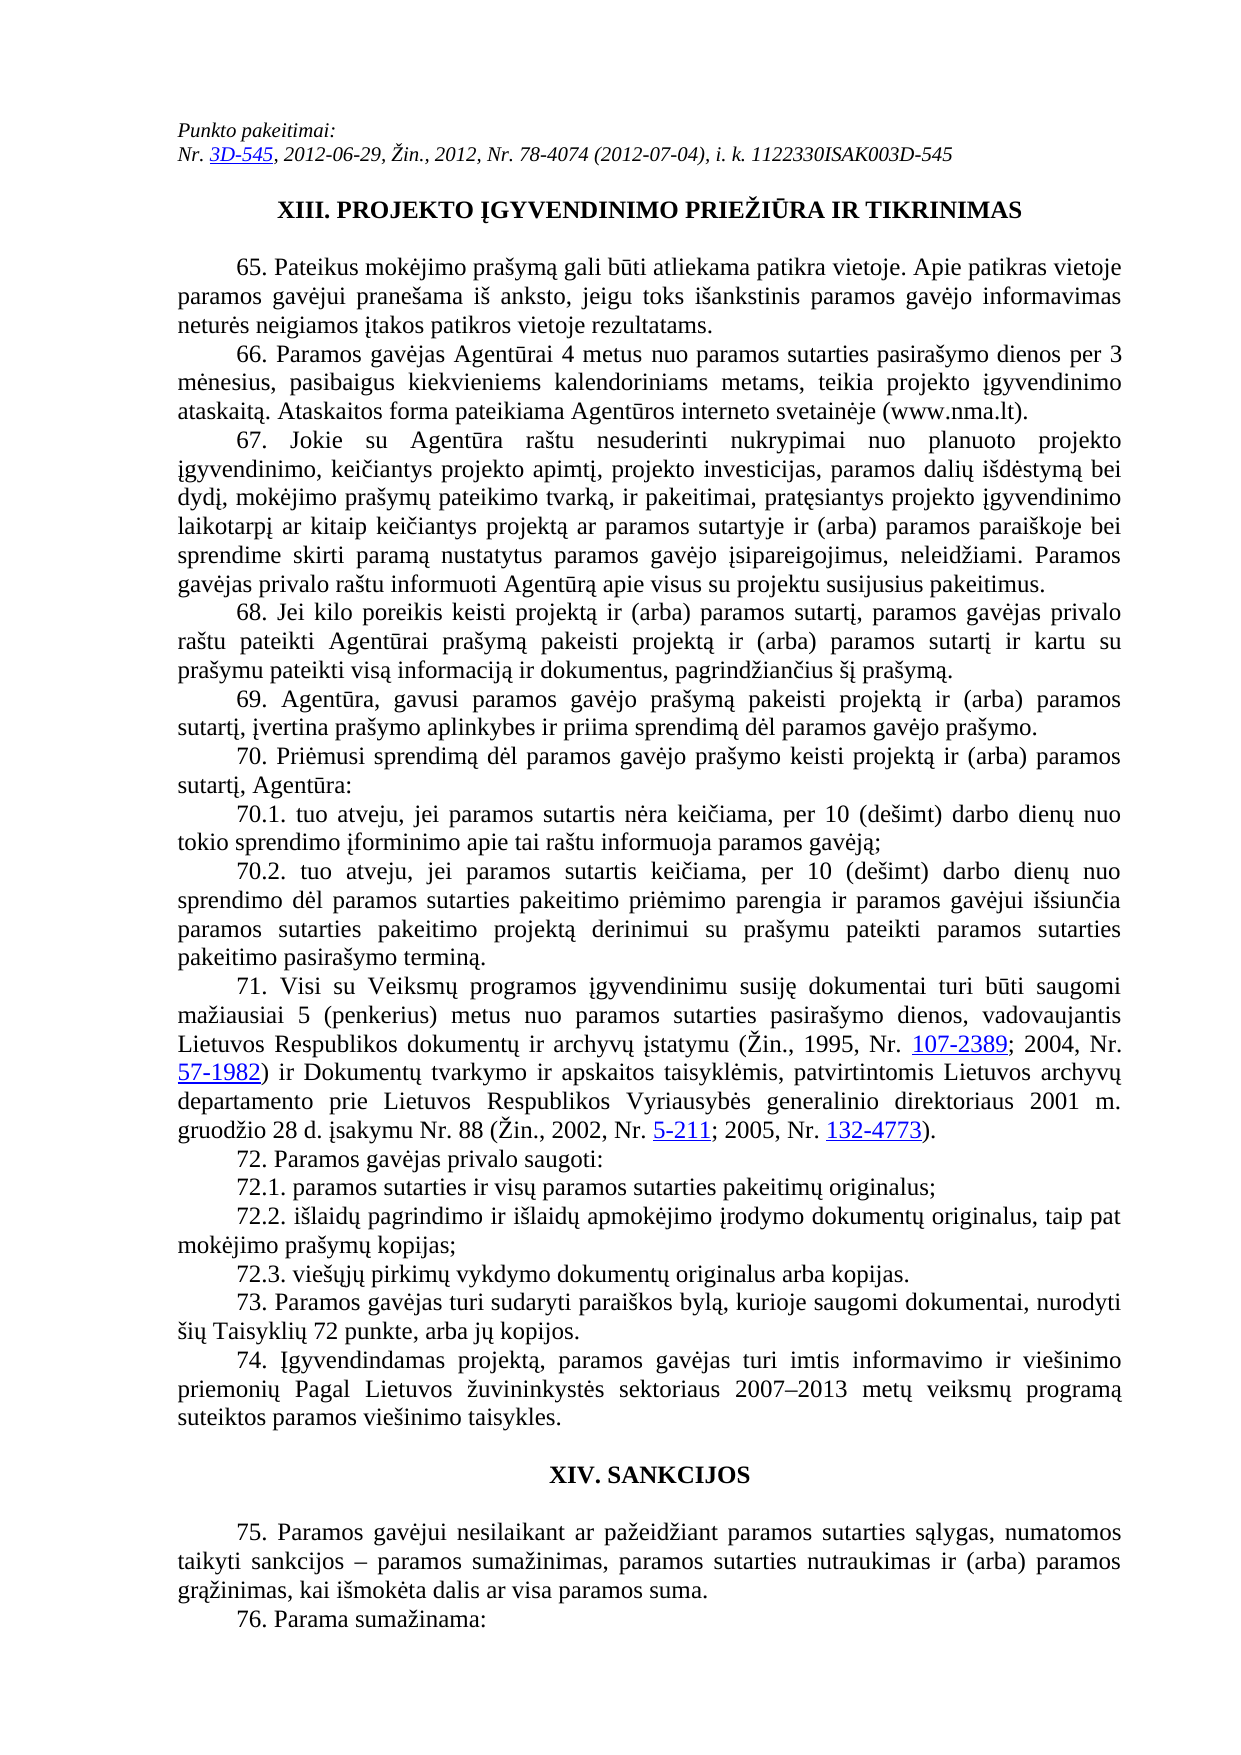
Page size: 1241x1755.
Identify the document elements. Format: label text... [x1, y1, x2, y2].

text 67. Jokie su Agentūra raštu nesuderinti nukrypimai nuo planuoto projekto įgyvendinimo, keičiantys projekto apimtį, projekto investicijas, paramos dalių išdėstymą bei dydį, mokėjimo prašymų pateikimo tvarką, ir pakeitimai, pratęsiantys projekto įgyvendinimo laikotarpį ar kitaip keičiantys projektą ar paramos sutartyje ir (arba) paramos paraiškoje bei sprendime skirti paramą nustatytus paramos gavėjo įsipareigojimus, neleidžiami. Paramos gavėjas privalo raštu informuoti Agentūrą apie visus su projektu susijusius pakeitimus. [177, 425, 1122, 597]
text 75. Paramos gavėjui nesilaikant ar pažeidžiant paramos sutarties sąlygas, numatomos taikyti sankcijos – paramos sumažinimas, paramos sutarties nutraukimas ir (arba) paramos grąžinimas, kai išmokėta dalis ar visa paramos suma. [177, 1517, 1122, 1604]
text 72.3. viešųjų pirkimų vykdymo dokumentų originalus arba kopijas. [177, 1259, 1122, 1287]
text Punkto pakeitimai: [177, 118, 1122, 142]
text 76. Parama sumažinama: [177, 1604, 1122, 1632]
text XIII. PROJEKTO ĮGYVENDINIMO PRIEŽIŪRA IR TIKRINIMAS [177, 195, 1122, 224]
text Nr. 3D-545, 2012-06-29, Žin., 2012, Nr. 78-4074 (2012-07-04), i. k. 1122330ISAK003D-545 [177, 142, 1122, 166]
text 70.2. tuo atveju, jei paramos sutartis keičiama, per 10 (dešimt) darbo dienų nuo sprendimo dėl paramos sutarties pakeitimo priėmimo parengia ir paramos gavėjui išsiunčia paramos sutarties pakeitimo projektą derinimui su prašymu pateikti paramos sutarties pakeitimo pasirašymo terminą. [177, 856, 1122, 971]
text 65. Pateikus mokėjimo prašymą gali būti atliekama patikra vietoje. Apie patikras vietoje paramos gavėjui pranešama iš anksto, jeigu toks išankstinis paramos gavėjo informavimas neturės neigiamos įtakos patikros vietoje rezultatams. [177, 252, 1122, 339]
text 74. Įgyvendindamas projektą, paramos gavėjas turi imtis informavimo ir viešinimo priemonių Pagal Lietuvos žuvininkystės sektoriaus 2007–2013 metų veiksmų programą suteiktos paramos viešinimo taisykles. [177, 1345, 1122, 1431]
text 71. Visi su Veiksmų programos įgyvendinimu susiję dokumentai turi būti saugomi mažiausiai 5 (penkerius) metus nuo paramos sutarties pasirašymo dienos, vadovaujantis Lietuvos Respublikos dokumentų ir archyvų įstatymu (Žin., 1995, Nr. 107-2389; 2004, Nr. 57-1982) ir Dokumentų tvarkymo ir apskaitos taisyklėmis, patvirtintomis Lietuvos archyvų departamento prie Lietuvos Respublikos Vyriausybės generalinio direktoriaus 2001 m. gruodžio 28 d. įsakymu Nr. 88 (Žin., 2002, Nr. 5-211; 2005, Nr. 132-4773). [177, 971, 1122, 1144]
text XIV. SANKCIJOS [177, 1460, 1122, 1489]
text 72.2. išlaidų pagrindimo ir išlaidų apmokėjimo įrodymo dokumentų originalus, taip pat mokėjimo prašymų kopijas; [177, 1201, 1122, 1259]
text 66. Paramos gavėjas Agentūrai 4 metus nuo paramos sutarties pasirašymo dienos per 3 mėnesius, pasibaigus kiekvieniems kalendoriniams metams, teikia projekto įgyvendinimo ataskaitą. Ataskaitos forma pateikiama Agentūros interneto svetainėje (www.nma.lt). [177, 339, 1122, 425]
text 68. Jei kilo poreikis keisti projektą ir (arba) paramos sutartį, paramos gavėjas privalo raštu pateikti Agentūrai prašymą pakeisti projektą ir (arba) paramos sutartį ir kartu su prašymu pateikti visą informaciją ir dokumentus, pagrindžiančius šį prašymą. [177, 597, 1122, 684]
text 72. Paramos gavėjas privalo saugoti: [177, 1144, 1122, 1172]
text 70. Priėmusi sprendimą dėl paramos gavėjo prašymo keisti projektą ir (arba) paramos sutartį, Agentūra: [177, 741, 1122, 799]
text 72.1. paramos sutarties ir visų paramos sutarties pakeitimų originalus; [177, 1172, 1122, 1201]
text 73. Paramos gavėjas turi sudaryti paraiškos bylą, kurioje saugomi dokumentai, nurodyti šių Taisyklių 72 punkte, arba jų kopijos. [177, 1287, 1122, 1345]
text 69. Agentūra, gavusi paramos gavėjo prašymą pakeisti projektą ir (arba) paramos sutartį, įvertina prašymo aplinkybes ir priima sprendimą dėl paramos gavėjo prašymo. [177, 684, 1122, 741]
text 70.1. tuo atveju, jei paramos sutartis nėra keičiama, per 10 (dešimt) darbo dienų nuo tokio sprendimo įforminimo apie tai raštu informuoja paramos gavėją; [177, 799, 1122, 856]
